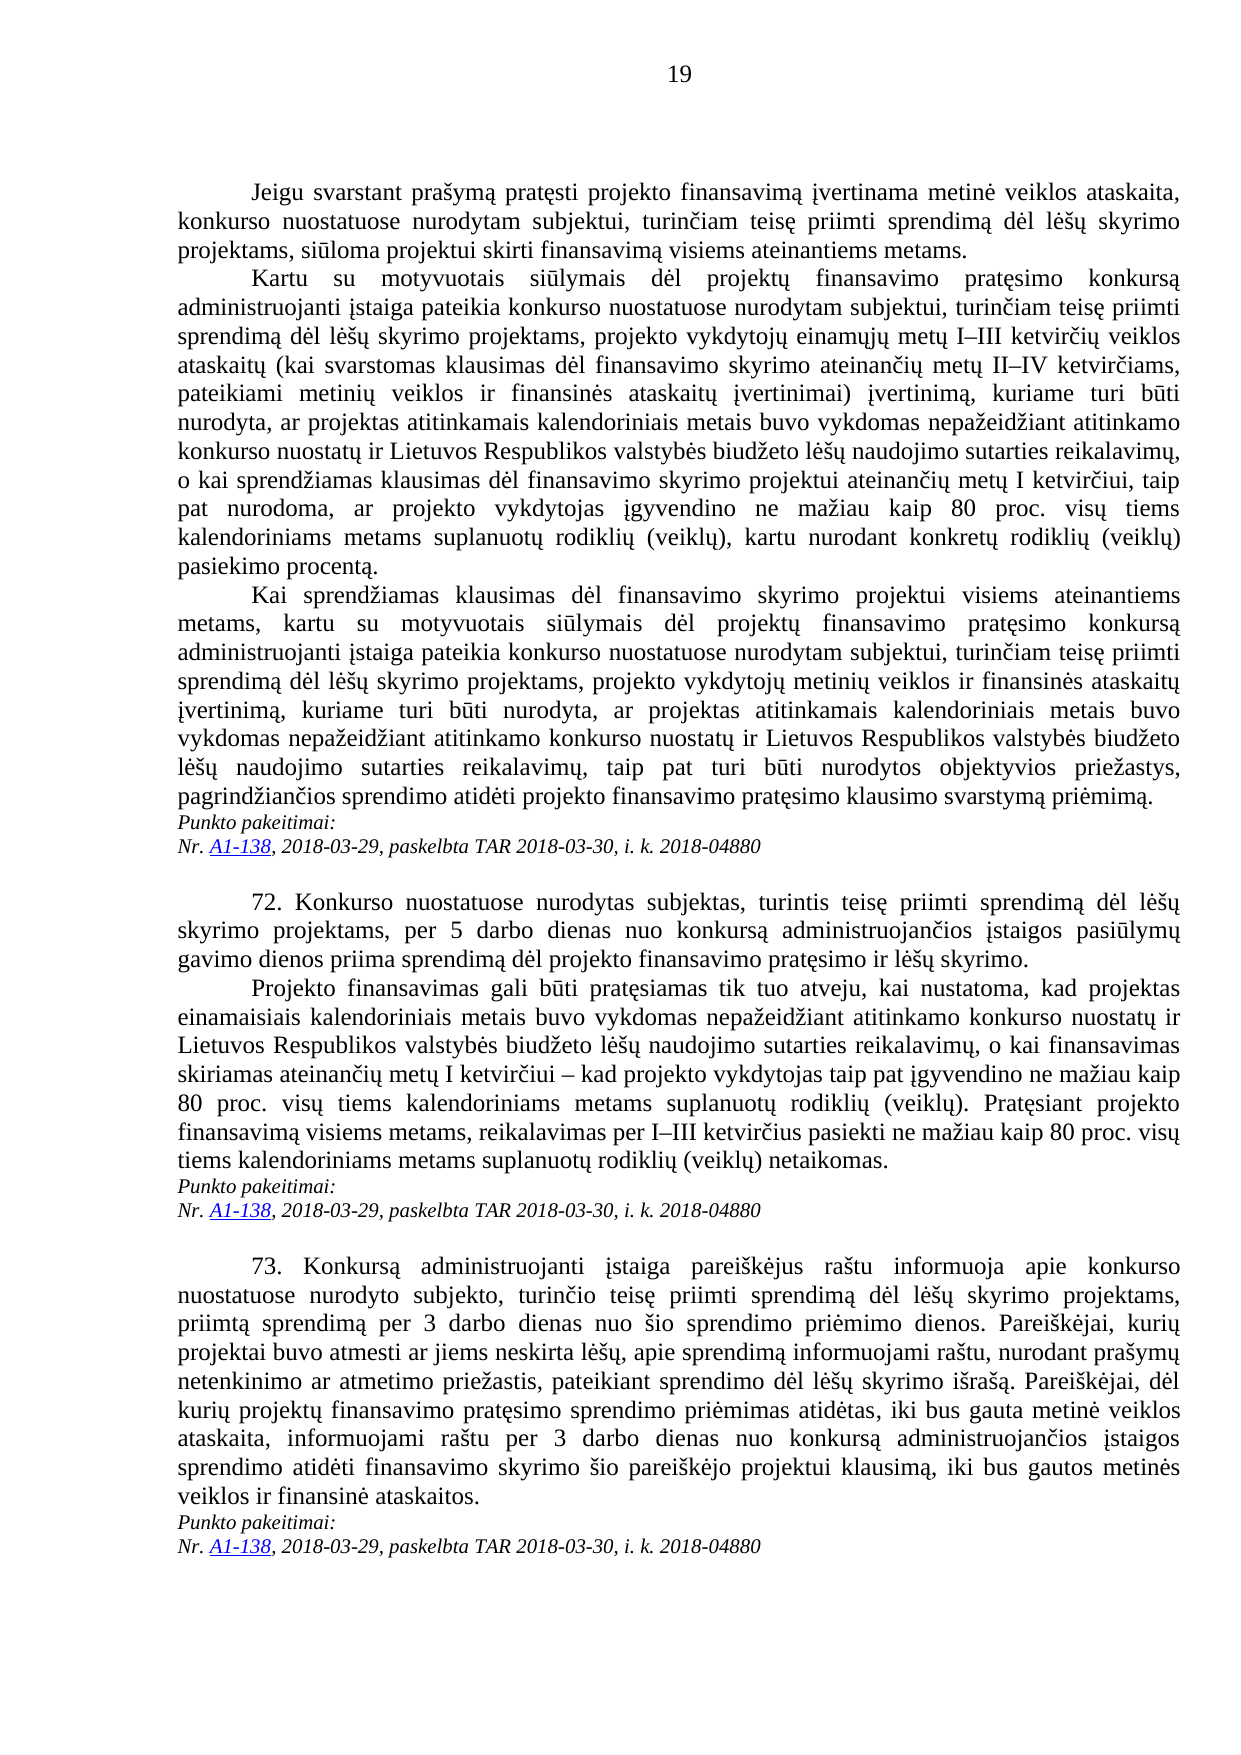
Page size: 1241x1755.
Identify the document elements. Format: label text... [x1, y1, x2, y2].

text Nr. A1-138, 2018-03-29, paskelbta TAR 2018-03-30, i. k. 2018-04880 [177, 1198, 1181, 1222]
text Punkto pakeitimai: [177, 1174, 1181, 1198]
text Punkto pakeitimai: [177, 1510, 1181, 1534]
text Nr. A1-138, 2018-03-29, paskelbta TAR 2018-03-30, i. k. 2018-04880 [177, 1534, 1181, 1558]
text 73. Konkursą administruojanti įstaiga pareiškėjus raštu informuoja apie konkurso nuostatuose nurodyto subjekto, turinčio teisę priimti sprendimą dėl lėšų skyrimo projektams, priimtą sprendimą per 3 darbo dienas nuo šio sprendimo priėmimo dienos. Pareiškėjai, kurių projektai buvo atmesti ar jiems neskirta lėšų, apie sprendimą informuojami raštu, nurodant prašymų netenkinimo ar atmetimo priežastis, pateikiant sprendimo dėl lėšų skyrimo išrašą. Pareiškėjai, dėl kurių projektų finansavimo pratęsimo sprendimo priėmimas atidėtas, iki bus gauta metinė veiklos ataskaita, informuojami raštu per 3 darbo dienas nuo konkursą administruojančios įstaigos sprendimo atidėti finansavimo skyrimo šio pareiškėjo projektui klausimą, iki bus gautos metinės veiklos ir finansinė ataskaitos. [177, 1251, 1181, 1510]
text 72. Konkurso nuostatuose nurodytas subjektas, turintis teisę priimti sprendimą dėl lėšų skyrimo projektams, per 5 darbo dienas nuo konkursą administruojančios įstaigos pasiūlymų gavimo dienos priima sprendimą dėl projekto finansavimo pratęsimo ir lėšų skyrimo. [177, 887, 1181, 973]
text Jeigu svarstant prašymą pratęsti projekto finansavimą įvertinama metinė veiklos ataskaita, konkurso nuostatuose nurodytam subjektui, turinčiam teisę priimti sprendimą dėl lėšų skyrimo projektams, siūloma projektui skirti finansavimą visiems ateinantiems metams. [177, 177, 1181, 263]
text Kartu su motyvuotais siūlymais dėl projektų finansavimo pratęsimo konkursą administruojanti įstaiga pateikia konkurso nuostatuose nurodytam subjektui, turinčiam teisę priimti sprendimą dėl lėšų skyrimo projektams, projekto vykdytojų einamųjų metų I–III ketvirčių veiklos ataskaitų (kai svarstomas klausimas dėl finansavimo skyrimo ateinančių metų II–IV ketvirčiams, pateikiami metinių veiklos ir finansinės ataskaitų įvertinimai) įvertinimą, kuriame turi būti nurodyta, ar projektas atitinkamais kalendoriniais metais buvo vykdomas nepažeidžiant atitinkamo konkurso nuostatų ir Lietuvos Respublikos valstybės biudžeto lėšų naudojimo sutarties reikalavimų, o kai sprendžiamas klausimas dėl finansavimo skyrimo projektui ateinančių metų I ketvirčiui, taip pat nurodoma, ar projekto vykdytojas įgyvendino ne mažiau kaip 80 proc. visų tiems kalendoriniams metams suplanuotų rodiklių (veiklų), kartu nurodant konkretų rodiklių (veiklų) pasiekimo procentą. [177, 263, 1181, 580]
text Kai sprendžiamas klausimas dėl finansavimo skyrimo projektui visiems ateinantiems metams, kartu su motyvuotais siūlymais dėl projektų finansavimo pratęsimo konkursą administruojanti įstaiga pateikia konkurso nuostatuose nurodytam subjektui, turinčiam teisę priimti sprendimą dėl lėšų skyrimo projektams, projekto vykdytojų metinių veiklos ir finansinės ataskaitų įvertinimą, kuriame turi būti nurodyta, ar projektas atitinkamais kalendoriniais metais buvo vykdomas nepažeidžiant atitinkamo konkurso nuostatų ir Lietuvos Respublikos valstybės biudžeto lėšų naudojimo sutarties reikalavimų, taip pat turi būti nurodytos objektyvios priežastys, pagrindžiančios sprendimo atidėti projekto finansavimo pratęsimo klausimo svarstymą priėmimą. [177, 580, 1181, 810]
text Punkto pakeitimai: [177, 810, 1181, 834]
text Projekto finansavimas gali būti pratęsiamas tik tuo atveju, kai nustatoma, kad projektas einamaisiais kalendoriniais metais buvo vykdomas nepažeidžiant atitinkamo konkurso nuostatų ir Lietuvos Respublikos valstybės biudžeto lėšų naudojimo sutarties reikalavimų, o kai finansavimas skiriamas ateinančių metų I ketvirčiui – kad projekto vykdytojas taip pat įgyvendino ne mažiau kaip 80 proc. visų tiems kalendoriniams metams suplanuotų rodiklių (veiklų). Pratęsiant projekto finansavimą visiems metams, reikalavimas per I–III ketvirčius pasiekti ne mažiau kaip 80 proc. visų tiems kalendoriniams metams suplanuotų rodiklių (veiklų) netaikomas. [177, 973, 1181, 1174]
text Nr. A1-138, 2018-03-29, paskelbta TAR 2018-03-30, i. k. 2018-04880 [177, 834, 1181, 858]
